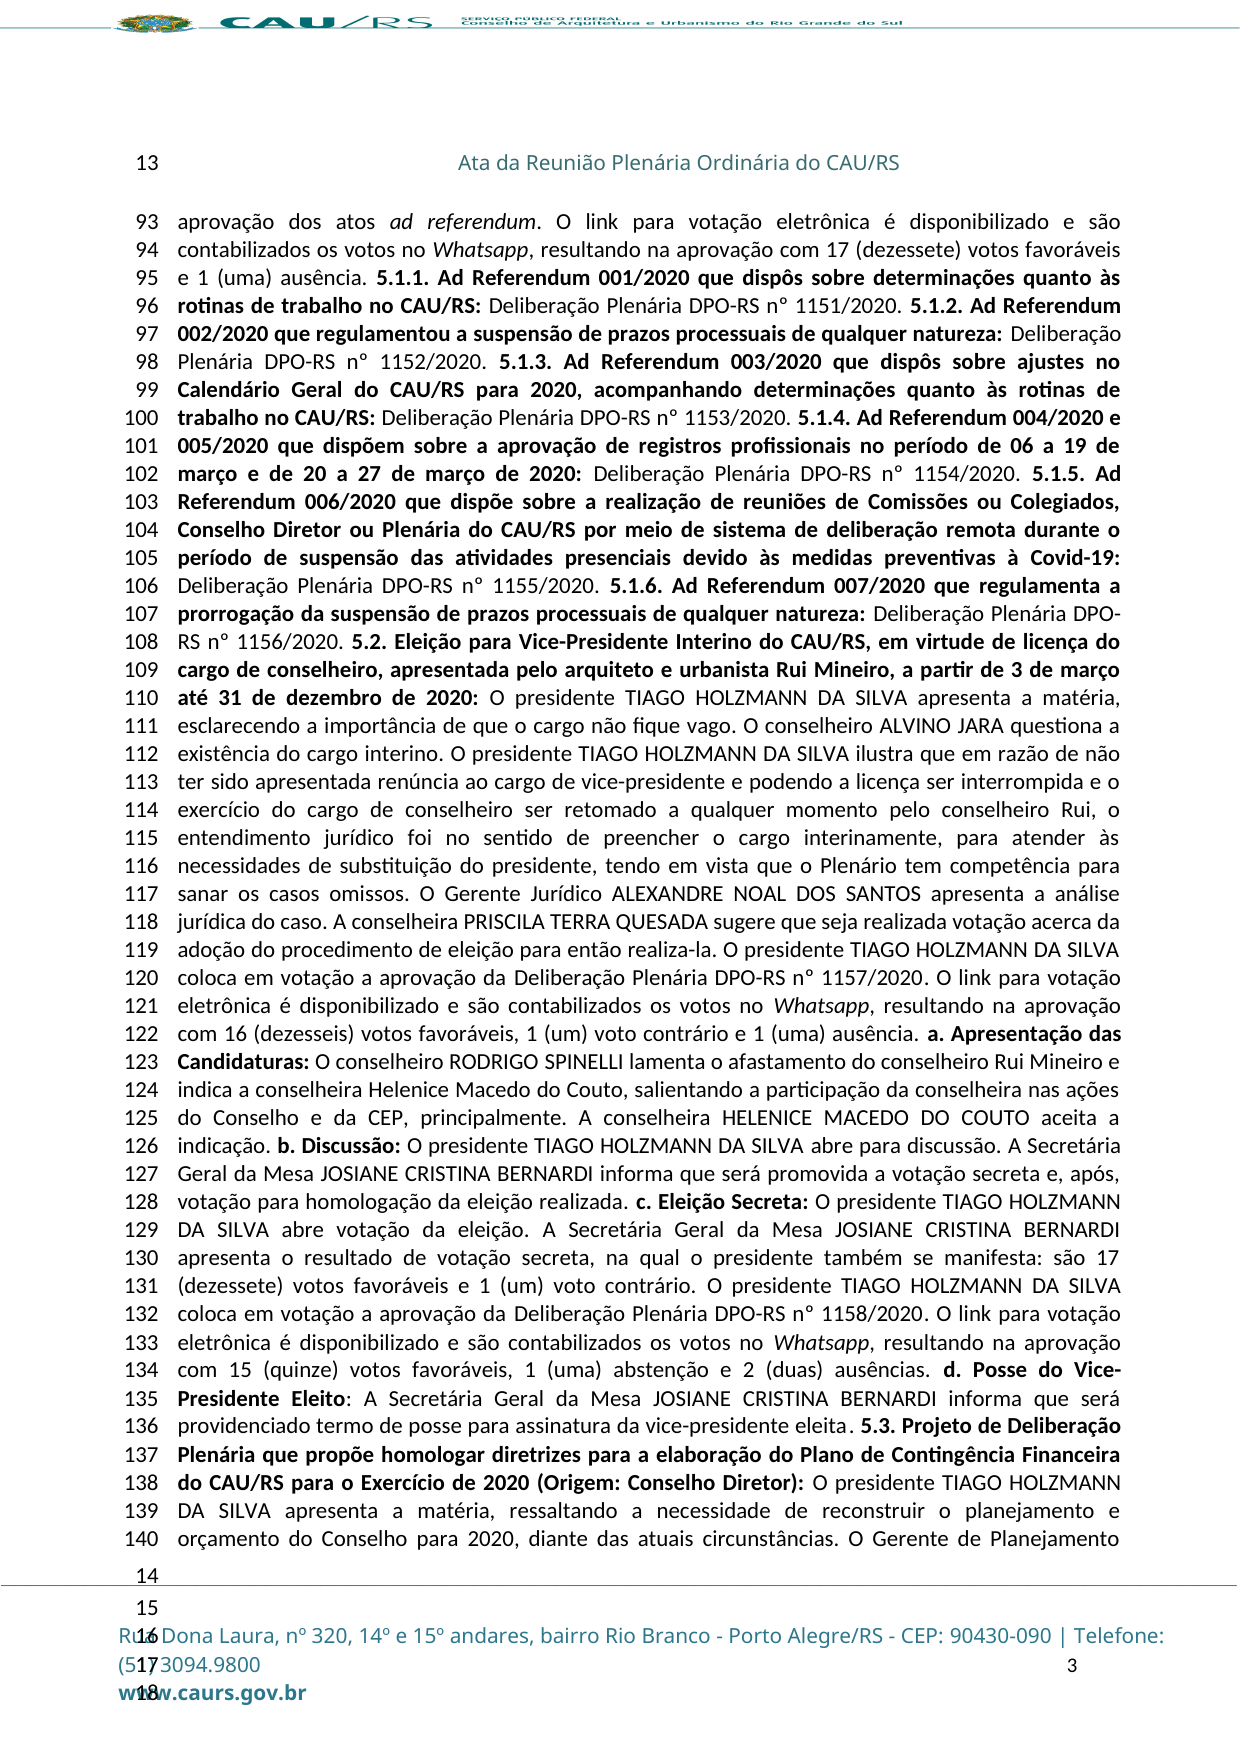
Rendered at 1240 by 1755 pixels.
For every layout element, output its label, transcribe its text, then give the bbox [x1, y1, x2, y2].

text aprovação dos atos ad referendum. O link para votação eletrônica é disponibilizado e são contabilizados os votos no Whatsapp, resultando na aprovação com 17 (dezessete) votos favoráveis e 1 (uma) ausência. 5.1.1. Ad Referendum 001/2020 que dispôs sobre determinações quanto às rotinas de trabalho no CAU/RS: Deliberação Plenária DPO-RS nº 1151/2020. 5.1.2. Ad Referendum 002/2020 que regulamentou a suspensão de prazos processuais de qualquer natureza: Deliberação Plenária DPO-RS nº 1152/2020. 5.1.3. Ad Referendum 003/2020 que dispôs sobre ajustes no Calendário Geral do CAU/RS para 2020, acompanhando determinações quanto às rotinas de trabalho no CAU/RS: Deliberação Plenária DPO-RS nº 1153/2020. 5.1.4. Ad Referendum 004/2020 e 005/2020 que dispõem sobre a aprovação de registros profissionais no período de 06 a 19 de março e de 20 a 27 de março de 2020: Deliberação Plenária DPO-RS nº 1154/2020. 5.1.5. Ad Referendum 006/2020 que dispõe sobre a realização de reuniões de Comissões ou Colegiados, Conselho Diretor ou Plenária do CAU/RS por meio de sistema de deliberação remota durante o período de suspensão das atividades presenciais devido às medidas preventivas à Covid-19: Deliberação Plenária DPO-RS nº 1155/2020. 5.1.6. Ad Referendum 007/2020 que regulamenta a prorrogação da suspensão de prazos processuais de qualquer natureza: Deliberação Plenária DPO-RS nº 1156/2020. 5.2. Eleição para Vice-Presidente Interino do CAU/RS, em virtude de licença do cargo de conselheiro, apresentada pelo arquiteto e urbanista Rui Mineiro, a partir de 3 de março até 31 de dezembro de 2020: O presidente TIAGO HOLZMANN DA SILVA apresenta a matéria, esclarecendo a importância de que o cargo não fique vago. O conselheiro ALVINO JARA questiona a existência do cargo interino. O presidente TIAGO HOLZMANN DA SILVA ilustra que em razão de não ter sido apresentada renúncia ao cargo de vice-presidente e podendo a licença ser interrompida e o exercício do cargo de conselheiro ser retomado a qualquer momento pelo conselheiro Rui, o entendimento jurídico foi no sentido de preencher o cargo interinamente, para atender às necessidades de substituição do presidente, tendo em vista que o Plenário tem competência para sanar os casos omissos. O Gerente Jurídico ALEXANDRE NOAL DOS SANTOS apresenta a análise jurídica do caso. A conselheira PRISCILA TERRA QUESADA sugere que seja realizada votação acerca da adoção do procedimento de eleição para então realiza-la. O presidente TIAGO HOLZMANN DA SILVA coloca em votação a aprovação da Deliberação Plenária DPO-RS nº 1157/2020. O link para votação eletrônica é disponibilizado e são contabilizados os votos no Whatsapp, resultando na aprovação com 16 (dezesseis) votos favoráveis, 1 (um) voto contrário e 1 (uma) ausência. a. Apresentação das Candidaturas: O conselheiro RODRIGO SPINELLI lamenta o afastamento do conselheiro Rui Mineiro e indica a conselheira Helenice Macedo do Couto, salientando a participação da conselheira nas ações do Conselho e da CEP, principalmente. A conselheira HELENICE MACEDO DO COUTO aceita a indicação. b. Discussão: O presidente TIAGO HOLZMANN DA SILVA abre para discussão. A Secretária Geral da Mesa JOSIANE CRISTINA BERNARDI informa que será promovida a votação secreta e, após, votação para homologação da eleição realizada. c. Eleição Secreta: O presidente TIAGO HOLZMANN DA SILVA abre votação da eleição. A Secretária Geral da Mesa JOSIANE CRISTINA BERNARDI apresenta o resultado de votação secreta, na qual o presidente também se manifesta: são 17 (dezessete) votos favoráveis e 1 (um) voto contrário. O presidente TIAGO HOLZMANN DA SILVA coloca em votação a aprovação da Deliberação Plenária DPO-RS nº 1158/2020. O link para votação eletrônica é disponibilizado e são contabilizados os votos no Whatsapp, resultando na aprovação com 15 (quinze) votos favoráveis, 1 (uma) abstenção e 2 (duas) ausências. d. Posse do Vice-Presidente Eleito: A Secretária Geral da Mesa JOSIANE CRISTINA BERNARDI informa que será providenciado termo de posse para assinatura da vice-presidente eleita. 5.3. Projeto de Deliberação Plenária que propõe homologar diretrizes para a elaboração do Plano de Contingência Financeira do CAU/RS para o Exercício de 2020 (Origem: Conselho Diretor): O presidente TIAGO HOLZMANN DA SILVA apresenta a matéria, ressaltando a necessidade de reconstruir o planejamento e orçamento do Conselho para 2020, diante das atuais circunstâncias. O Gerente de Planejamento [177, 207, 1121, 1552]
